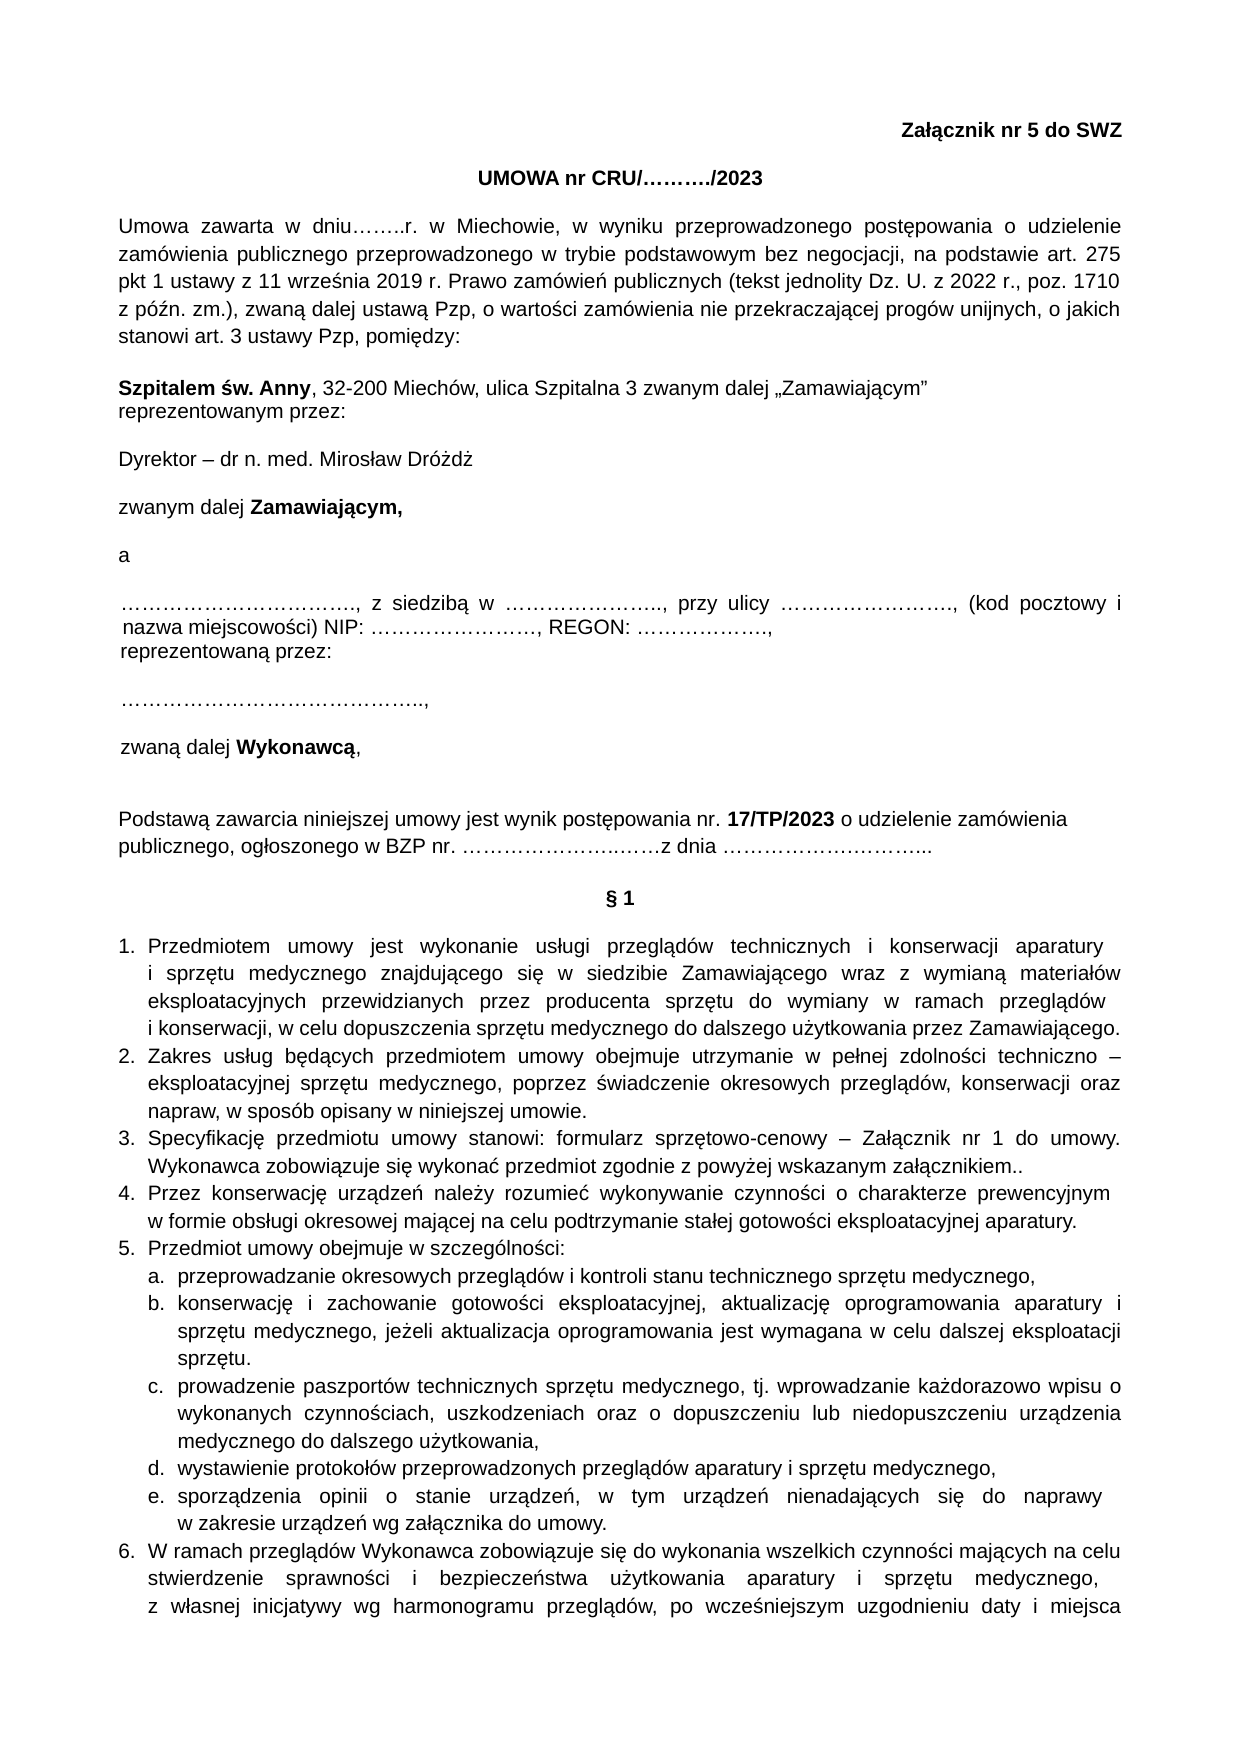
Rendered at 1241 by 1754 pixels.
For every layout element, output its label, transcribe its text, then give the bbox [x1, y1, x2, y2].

list sporządzenia opinii o stanie urządzeń, w tym urządzeń nienadających się do naprawy w zakresie urządzeń wg załącznika do umowy. [148, 1483, 1122, 1535]
text ……………………………., z siedzibą w ………………….., przy ulicy ……………………., (kod pocztowy i nazwa miejscowości) NIP: ……………………, REGON: ………………., [120, 591, 1122, 639]
text reprezentowanym przez: [118, 399, 1122, 423]
text a [118, 543, 1122, 567]
list konserwację i zachowanie gotowości eksploatacyjnej, aktualizację oprogramowania aparatury i sprzętu medycznego, jeżeli aktualizacja oprogramowania jest wymagana w celu dalszej eksploatacji sprzętu. [148, 1291, 1122, 1370]
text UMOWA nr CRU/………./2023 [118, 166, 1122, 190]
text Podstawą zawarcia niniejszej umowy jest wynik postępowania nr. 17/TP/2023 o udzielenie zamówienia publicznego, ogłoszonego w BZP nr. …………………..……z dnia ……………….………... [118, 807, 1122, 858]
text zwaną dalej Wykonawcą, [120, 735, 1122, 759]
list Zakres usług będących przedmiotem umowy obejmuje utrzymanie w pełnej zdolności techniczno – eksploatacyjnej sprzętu medycznego, poprzez świadczenie okresowych przeglądów, konserwacji oraz napraw, w sposób opisany w niniejszej umowie. [118, 1043, 1122, 1122]
list wystawienie protokołów przeprowadzonych przeglądów aparatury i sprzętu medycznego, [148, 1456, 1122, 1480]
text Dyrektor – dr n. med. Mirosław Dróżdż [118, 447, 1122, 471]
text …………………………………….., [120, 687, 1122, 711]
text § 1 [118, 886, 1122, 909]
list prowadzenie paszportów technicznych sprzętu medycznego, tj. wprowadzanie każdorazowo wpisu o wykonanych czynnościach, uszkodzeniach oraz o dopuszczeniu lub niedopuszczeniu urządzenia medycznego do dalszego użytkowania, [148, 1373, 1122, 1452]
list Przedmiot umowy obejmuje w szczególności: [118, 1236, 1122, 1260]
list Przedmiotem umowy jest wykonanie usługi przeglądów technicznych i konserwacji aparatury i sprzętu medycznego znajdującego się w siedzibie Zamawiającego wraz z wymianą materiałów eksploatacyjnych przewidzianych przez producenta sprzętu do wymiany w ramach przeglądów i konserwacji, w celu dopuszczenia sprzętu medycznego do dalszego użytkowania przez Zamawiającego. [118, 933, 1122, 1040]
text Załącznik nr 5 do SWZ [118, 118, 1122, 142]
text Umowa zawarta w dniu……..r. w Miechowie, w wyniku przeprowadzonego postępowania o udzielenie zamówienia publicznego przeprowadzonego w trybie podstawowym bez negocjacji, na podstawie art. 275 pkt 1 ustawy z 11 września 2019 r. Prawo zamówień publicznych (tekst jednolity Dz. U. z 2022 r., poz. 1710 z późn. zm.), zwaną dalej ustawą Pzp, o wartości zamówienia nie przekraczającej progów unijnych, o jakich stanowi art. 3 ustawy Pzp, pomiędzy: [118, 214, 1122, 348]
list Przez konserwację urządzeń należy rozumieć wykonywanie czynności o charakterze prewencyjnym w formie obsługi okresowej mającej na celu podtrzymanie stałej gotowości eksploatacyjnej aparatury. [118, 1181, 1122, 1232]
text reprezentowaną przez: [120, 639, 1122, 663]
list przeprowadzanie okresowych przeglądów i kontroli stanu technicznego sprzętu medycznego, [148, 1263, 1122, 1287]
list Specyfikację przedmiotu umowy stanowi: formularz sprzętowo-cenowy – Załącznik nr 1 do umowy. Wykonawca zobowiązuje się wykonać przedmiot zgodnie z powyżej wskazanym załącznikiem.. [118, 1126, 1122, 1177]
list W ramach przeglądów Wykonawca zobowiązuje się do wykonania wszelkich czynności mających na celu stwierdzenie sprawności i bezpieczeństwa użytkowania aparatury i sprzętu medycznego, z własnej inicjatywy wg harmonogramu przeglądów, po wcześniejszym uzgodnieniu daty i miejsca [118, 1538, 1122, 1617]
text Szpitalem św. Anny, 32-200 Miechów, ulica Szpitalna 3 zwanym dalej „Zamawiającym” [118, 375, 1122, 399]
text zwanym dalej Zamawiającym, [118, 495, 1122, 519]
